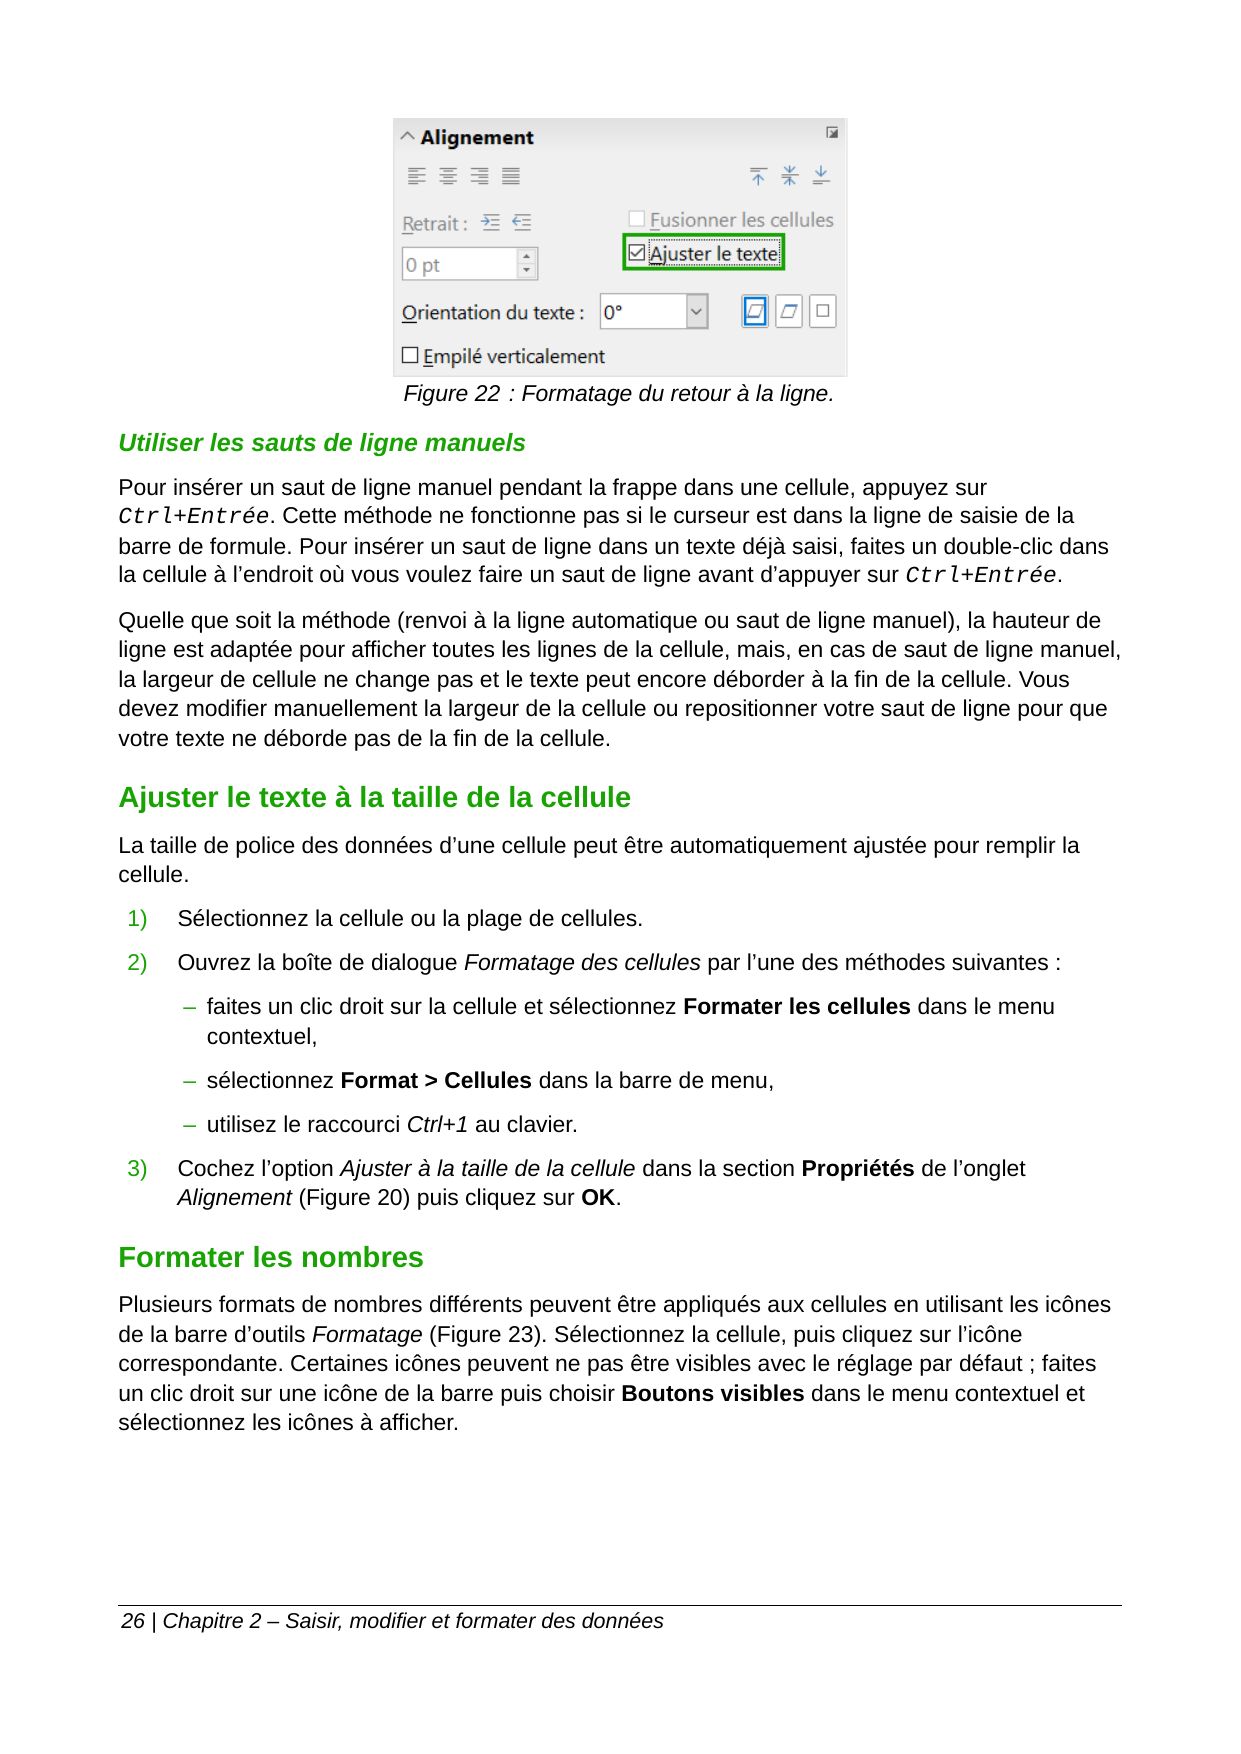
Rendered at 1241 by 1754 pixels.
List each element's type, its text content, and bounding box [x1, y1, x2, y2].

list sélectionnez Format > Cellules dans la barre de menu, [183, 1064, 1122, 1093]
subtitle Ajuster le texte à la taille de la cellule [118, 780, 1122, 814]
text Plusieurs formats de nombres différents peuvent être appliqués aux cellules en utilisant les icônes de la barre d’outils Formatage (Figure 23). Sélectionnez la cellule, puis cliquez sur l’icône correspondante. Certaines icônes peuvent ne pas être visibles avec le réglage par défaut ; faites un clic droit sur une icône de la barre puis choisir Boutons visibles dans le menu contextuel et sélectionnez les icônes à afficher. [118, 1288, 1122, 1435]
text Figure 22 : Formatage du retour à la ligne. [118, 377, 1122, 406]
list Cochez l’option Ajuster à la taille de la cellule dans la section Propriétés de l’onglet Alignement (Figure 20) puis cliquez sur OK. [148, 1152, 1122, 1211]
subtitle Formater les nombres [118, 1240, 1122, 1273]
text Quelle que soit la méthode (renvoi à la ligne automatique ou saut de ligne manuel), la hauteur de ligne est adaptée pour afficher toutes les lignes de la cellule, mais, en cas de saut de ligne manuel, la largeur de cellule ne change pas et le texte peut encore déborder à la fin de la cellule. Vous devez modifier manuellement la largeur de la cellule ou repositionner votre saut de ligne pour que votre texte ne déborde pas de la fin de la cellule. [118, 604, 1122, 751]
subtitle Utiliser les sauts de ligne manuels [118, 427, 1122, 456]
list utilisez le raccourci Ctrl+1 au clavier. [183, 1108, 1122, 1137]
list Sélectionnez la cellule ou la plage de cellules. [148, 902, 1122, 931]
picture [392, 118, 848, 377]
list Ouvrez la boîte de dialogue Formatage des cellules par l’une des méthodes suivantes : [148, 946, 1122, 976]
list faites un clic droit sur la cellule et sélectionnez Formater les cellules dans le menu contextuel, [183, 990, 1122, 1049]
text Pour insérer un saut de ligne manuel pendant la frappe dans une cellule, appuyez sur Ctrl+Entrée. Cette méthode ne fonctionne pas si le curseur est dans la ligne de saisie de la barre de formule. Pour insérer un saut de ligne dans un texte déjà saisi, faites un double-clic dans la cellule à l’endroit où vous voulez faire un saut de ligne avant d’appuyer sur Ctrl+Entrée. [118, 471, 1122, 589]
text La taille de police des données d’une cellule peut être automatiquement ajustée pour remplir la cellule. [118, 828, 1122, 887]
